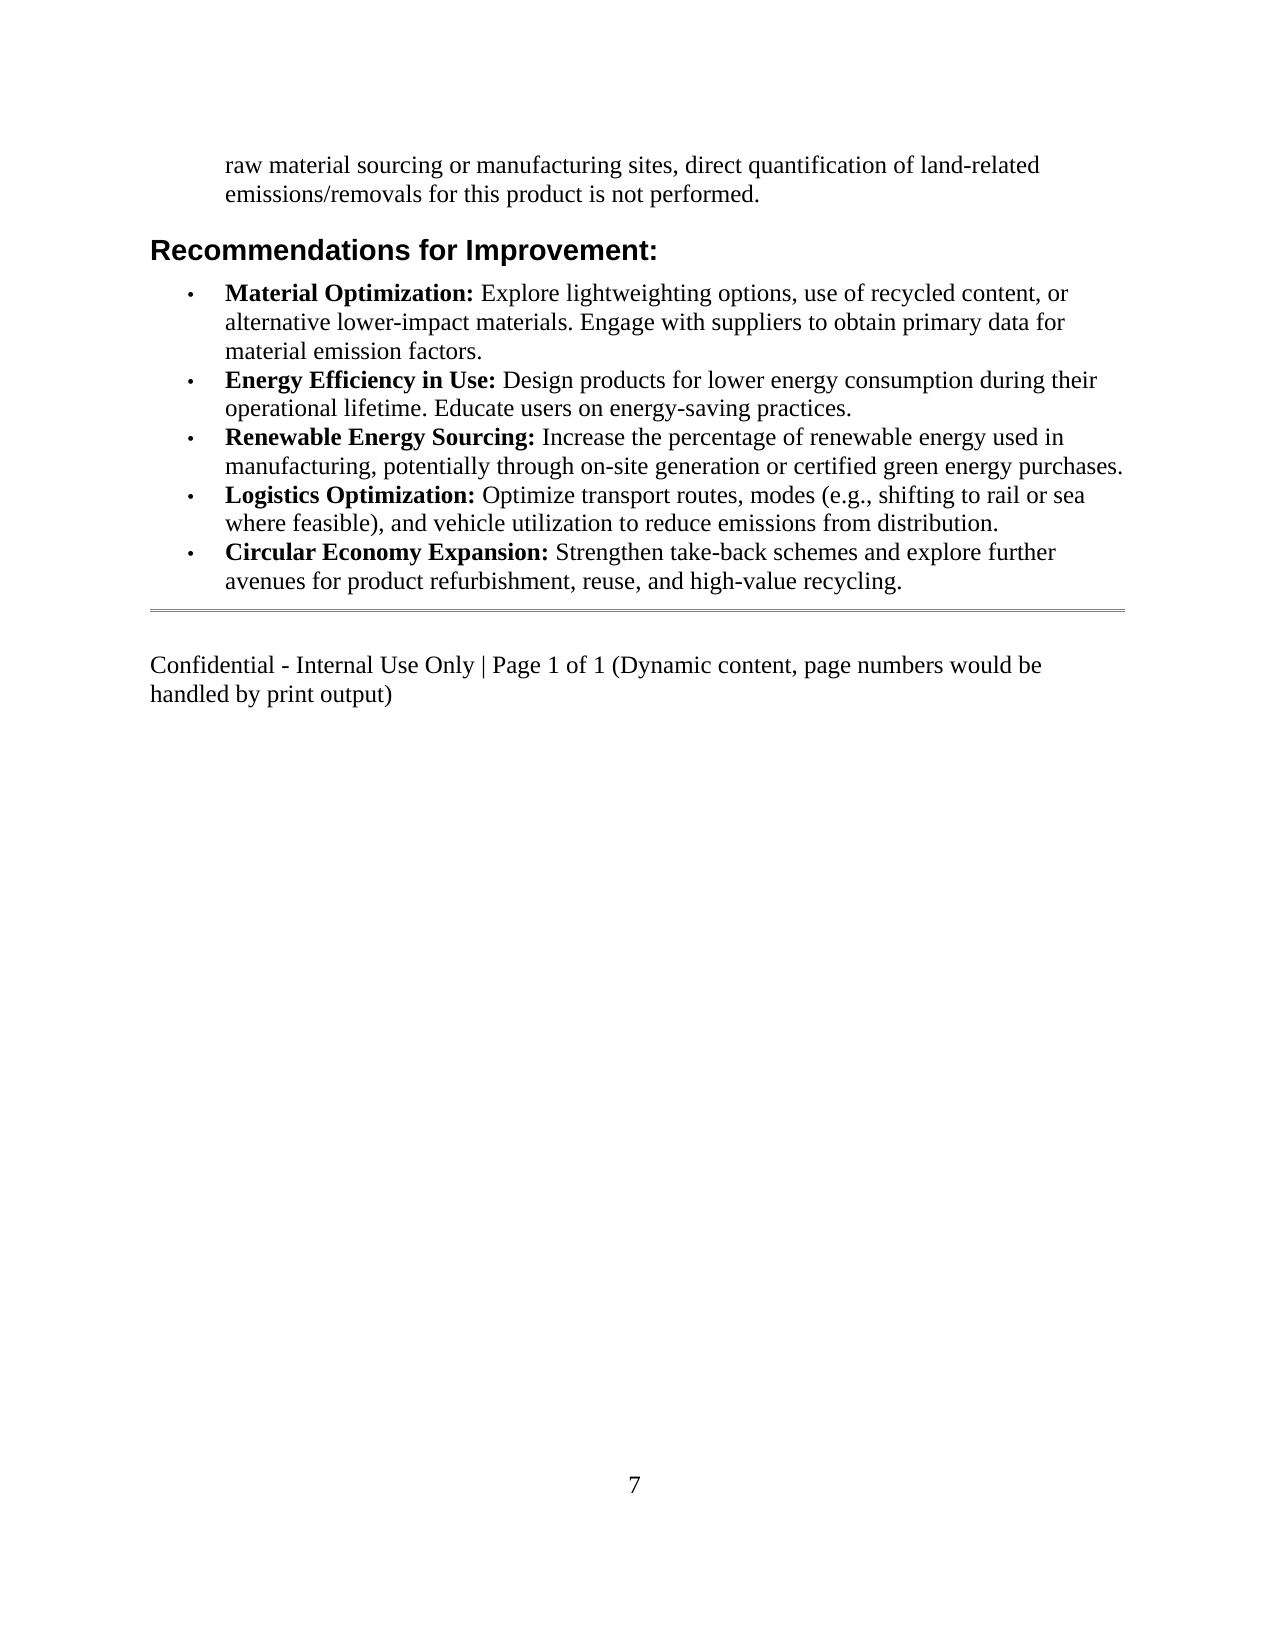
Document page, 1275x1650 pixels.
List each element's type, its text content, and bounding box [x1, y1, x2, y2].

text Confidential - Internal Use Only | Page 1 of 1 (Dynamic content, page numbers would be handled by print output) [150, 650, 1125, 707]
list raw material sourcing or manufacturing sites, direct quantification of land-related emissions/removals for this product is not performed. [187, 150, 1125, 207]
subtitle Recommendations for Improvement: [150, 232, 1125, 266]
list Circular Economy Expansion: Strengthen take-back schemes and explore further avenues for product refurbishment, reuse, and high-value recycling. [187, 537, 1125, 595]
list Renewable Energy Sourcing: Increase the percentage of renewable energy used in manufacturing, potentially through on-site generation or certified green energy purchases. [187, 422, 1125, 480]
list Logistics Optimization: Optimize transport routes, modes (e.g., shifting to rail or sea where feasible), and vehicle utilization to reduce emissions from distribution. [187, 480, 1125, 537]
list Material Optimization: Explore lightweighting options, use of recycled content, or alternative lower-impact materials. Engage with suppliers to obtain primary data for material emission factors. [187, 278, 1125, 365]
list Energy Efficiency in Use: Design products for lower energy consumption during their operational lifetime. Educate users on energy-saving practices. [187, 365, 1125, 422]
